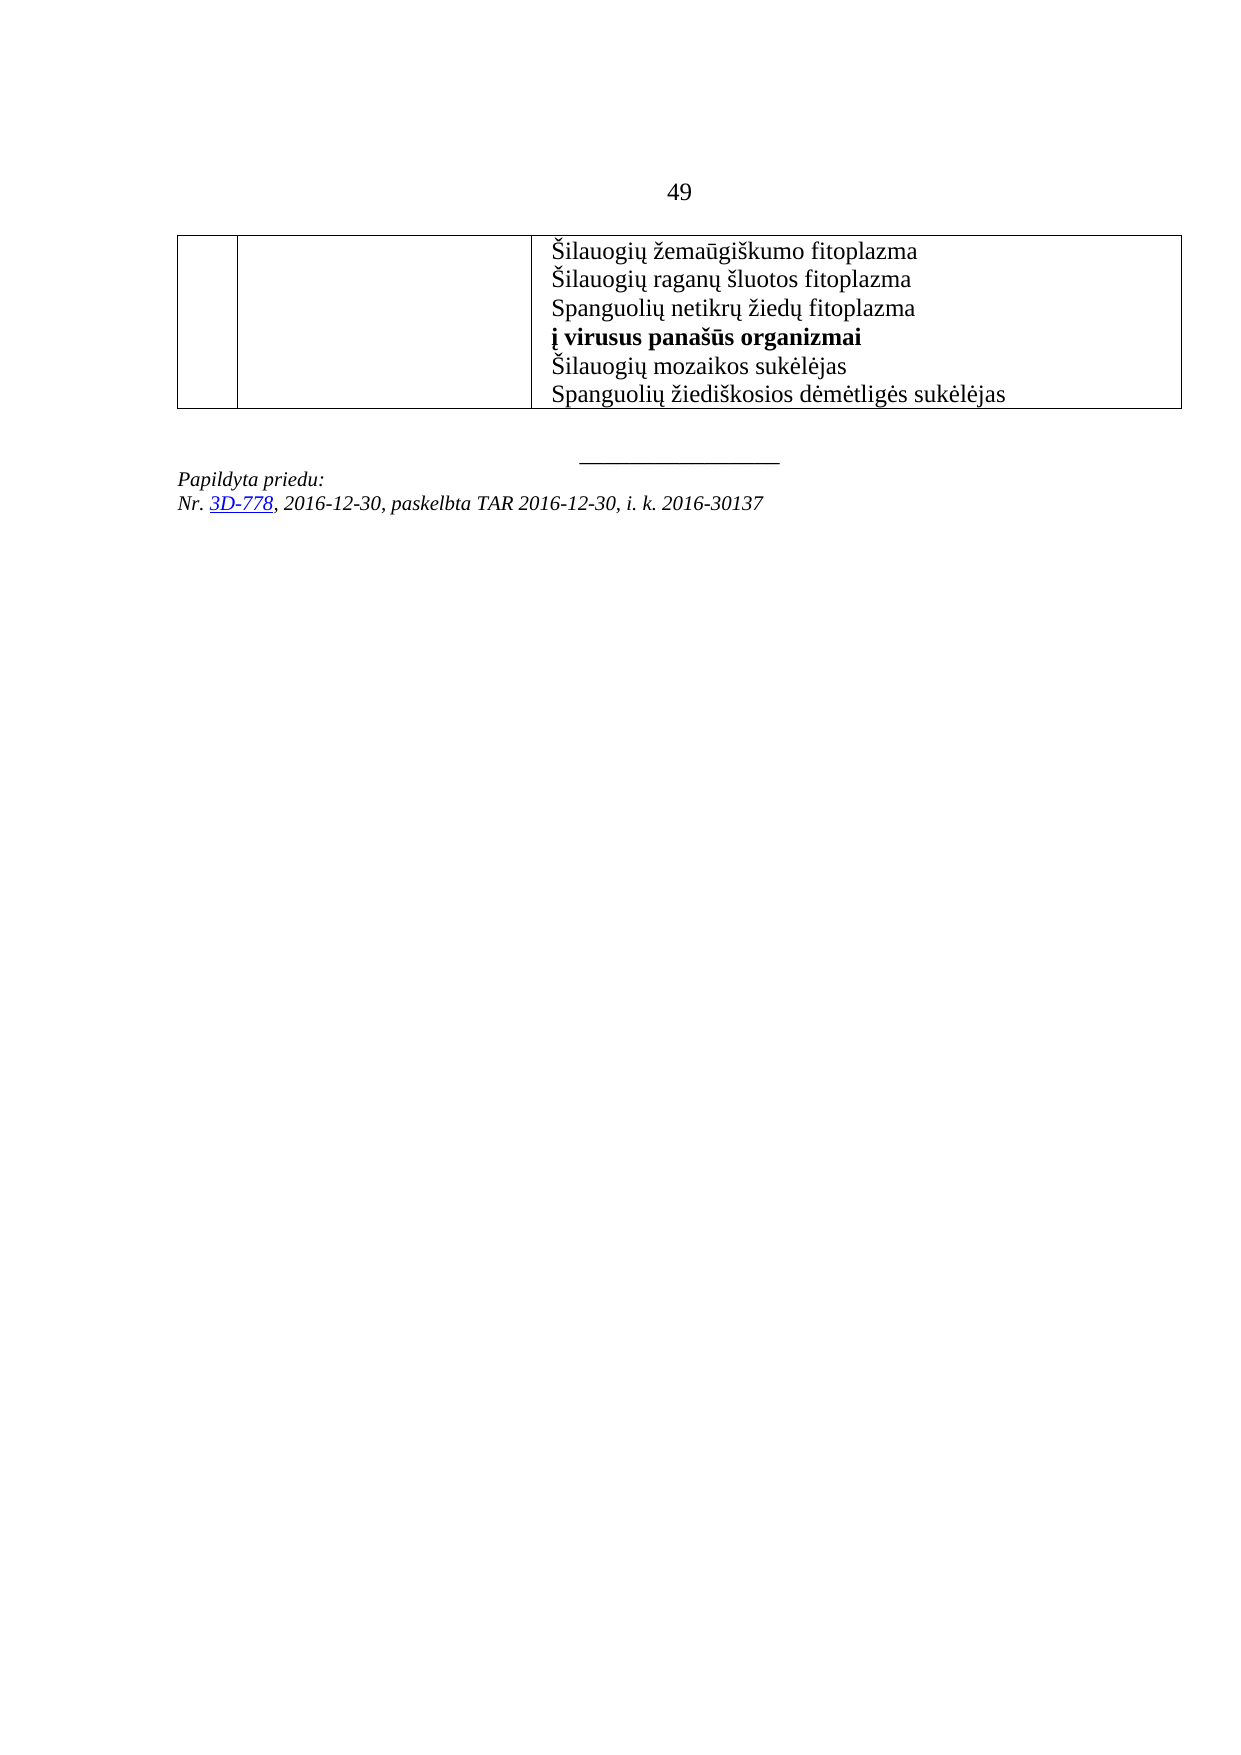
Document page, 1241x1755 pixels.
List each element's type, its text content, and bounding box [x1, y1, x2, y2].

text Nr. 3D-778, 2016-12-30, paskelbta TAR 2016-12-30, i. k. 2016-30137 [177, 491, 1181, 515]
text ________________ [177, 438, 1181, 467]
table_cell Šilauogių žemaūgiškumo fitoplazma Šilauogių raganų šluotos fitoplazma Spanguolių netikrų žiedų fitoplazma į virusus panašūs organizmai Šilauogių mozaikos sukėlėjas Spanguolių žiediškosios dėmėtligės sukėlėjas [532, 236, 1181, 408]
table_cell [238, 236, 531, 408]
table_cell [178, 236, 237, 408]
text Papildyta priedu: [177, 467, 1181, 491]
